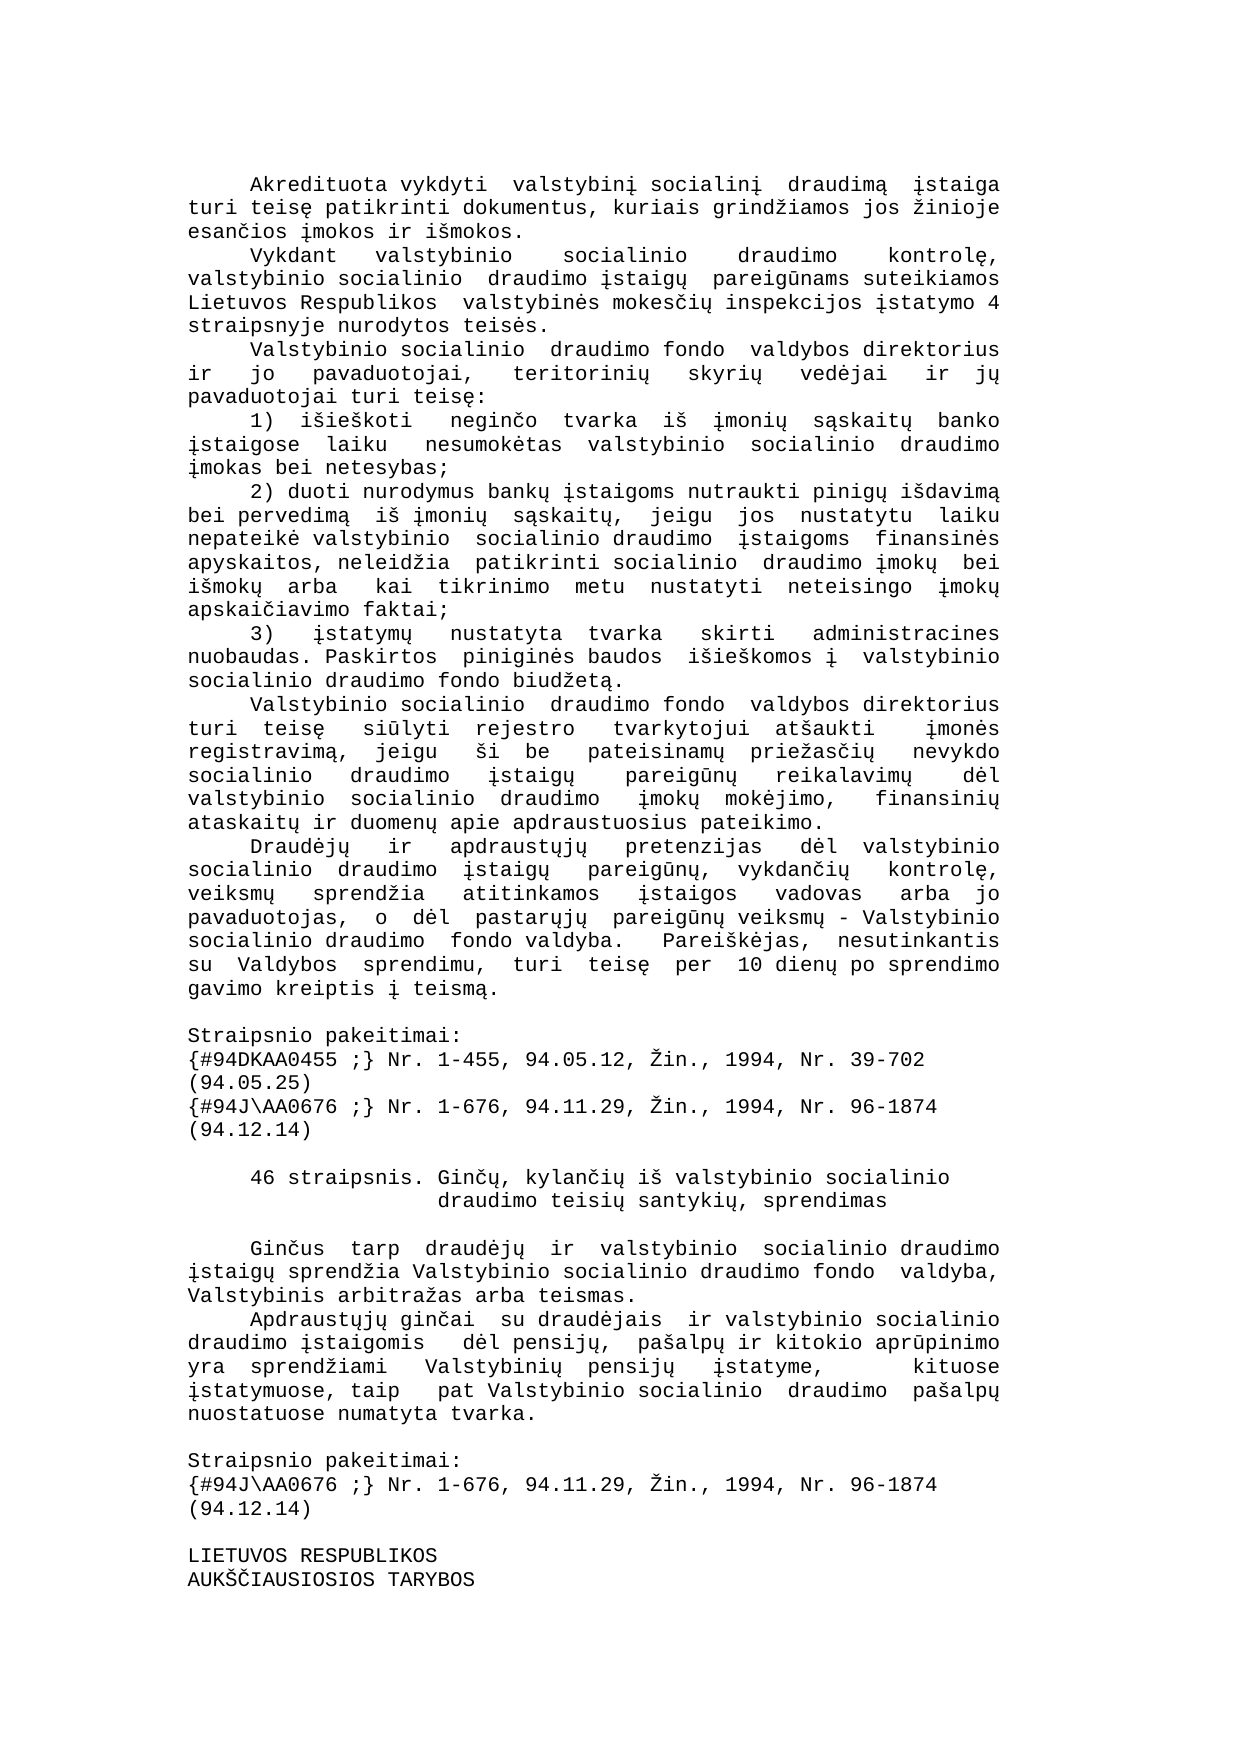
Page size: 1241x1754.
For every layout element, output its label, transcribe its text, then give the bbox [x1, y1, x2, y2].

text socialinio draudimo fondo biudžetą. [187, 670, 1053, 694]
text 46 straipsnis. Ginčų, kylančių iš valstybinio socialinio [187, 1167, 1053, 1190]
text registravimą, jeigu ši be pateisinamų priežasčių nevykdo [187, 741, 1053, 765]
text nepateikė valstybinio socialinio draudimo įstaigoms finansinės [187, 528, 1053, 552]
text išmokų arba kai tikrinimo metu nustatyti neteisingo įmokų [187, 576, 1053, 599]
text straipsnyje nurodytos teisės. [187, 316, 1053, 339]
text veiksmų sprendžia atitinkamos įstaigos vadovas arba jo [187, 883, 1053, 907]
text bei pervedimą iš įmonių sąskaitų, jeigu jos nustatytu laiku [187, 505, 1053, 528]
text ir jo pavaduotojai, teritorinių skyrių vedėjai ir jų [187, 363, 1053, 386]
text yra sprendžiami Valstybinių pensijų įstatyme, kituose [187, 1356, 1053, 1379]
text įstaigose laiku nesumokėtas valstybinio socialinio draudimo [187, 434, 1053, 457]
text turi teisę patikrinti dokumentus, kuriais grindžiamos jos žinioje [187, 197, 1053, 221]
text Valstybinio socialinio draudimo fondo valdybos direktorius [187, 339, 1053, 363]
text valstybinio socialinio draudimo įstaigų pareigūnams suteikiamos [187, 268, 1053, 292]
text Ginčus tarp draudėjų ir valstybinio socialinio draudimo [187, 1238, 1053, 1261]
text Lietuvos Respublikos valstybinės mokesčių inspekcijos įstatymo 4 [187, 292, 1053, 316]
text Vykdant valstybinio socialinio draudimo kontrolę, [187, 244, 1053, 268]
text Apdraustųjų ginčai su draudėjais ir valstybinio socialinio [187, 1309, 1053, 1332]
text įstatymuose, taip pat Valstybinio socialinio draudimo pašalpų [187, 1379, 1053, 1403]
text {#94DKAA0455 ;} Nr. 1-455, 94.05.12, Žin., 1994, Nr. 39-702 (94.05.25) [187, 1048, 1053, 1096]
text Straipsnio pakeitimai: [187, 1451, 1053, 1474]
text nuostatuose numatyta tvarka. [187, 1403, 1053, 1427]
text valstybinio socialinio draudimo įmokų mokėjimo, finansinių [187, 788, 1053, 812]
text pavaduotojai turi teisę: [187, 386, 1053, 410]
text įmokas bei netesybas; [187, 457, 1053, 481]
text Akredituota vykdyti valstybinį socialinį draudimą įstaiga [187, 174, 1053, 197]
text su Valdybos sprendimu, turi teisę per 10 dienų po sprendimo [187, 954, 1053, 978]
text ataskaitų ir duomenų apie apdraustuosius pateikimo. [187, 812, 1053, 836]
text gavimo kreiptis į teismą. [187, 978, 1053, 1001]
text 3) įstatymų nustatyta tvarka skirti administracines [187, 623, 1053, 647]
text socialinio draudimo įstaigų pareigūnų, vykdančių kontrolę, [187, 859, 1053, 883]
text socialinio draudimo fondo valdyba. Pareiškėjas, nesutinkantis [187, 930, 1053, 954]
text AUKŠČIAUSIOSIOS TARYBOS [187, 1569, 1053, 1592]
text nuobaudas. Paskirtos piniginės baudos išieškomos į valstybinio [187, 647, 1053, 670]
text apskaičiavimo faktai; [187, 599, 1053, 623]
text {#94J\AA0676 ;} Nr. 1-676, 94.11.29, Žin., 1994, Nr. 96-1874 (94.12.14) [187, 1096, 1053, 1143]
text Valstybinio socialinio draudimo fondo valdybos direktorius [187, 694, 1053, 717]
text apyskaitos, neleidžia patikrinti socialinio draudimo įmokų bei [187, 552, 1053, 576]
text pavaduotojas, o dėl pastarųjų pareigūnų veiksmų - Valstybinio [187, 907, 1053, 930]
text 1) išieškoti neginčo tvarka iš įmonių sąskaitų banko [187, 410, 1053, 434]
text LIETUVOS RESPUBLIKOS [187, 1545, 1053, 1569]
text draudimo įstaigomis dėl pensijų, pašalpų ir kitokio aprūpinimo [187, 1332, 1053, 1356]
text {#94J\AA0676 ;} Nr. 1-676, 94.11.29, Žin., 1994, Nr. 96-1874 (94.12.14) [187, 1474, 1053, 1521]
text įstaigų sprendžia Valstybinio socialinio draudimo fondo valdyba, [187, 1261, 1053, 1285]
text turi teisę siūlyti rejestro tvarkytojui atšaukti įmonės [187, 717, 1053, 741]
text draudimo teisių santykių, sprendimas [187, 1190, 1053, 1214]
text Draudėjų ir apdraustųjų pretenzijas dėl valstybinio [187, 836, 1053, 859]
text Straipsnio pakeitimai: [187, 1025, 1053, 1048]
text esančios įmokos ir išmokos. [187, 221, 1053, 244]
text 2) duoti nurodymus bankų įstaigoms nutraukti pinigų išdavimą [187, 481, 1053, 505]
text Valstybinis arbitražas arba teismas. [187, 1285, 1053, 1309]
text socialinio draudimo įstaigų pareigūnų reikalavimų dėl [187, 765, 1053, 788]
